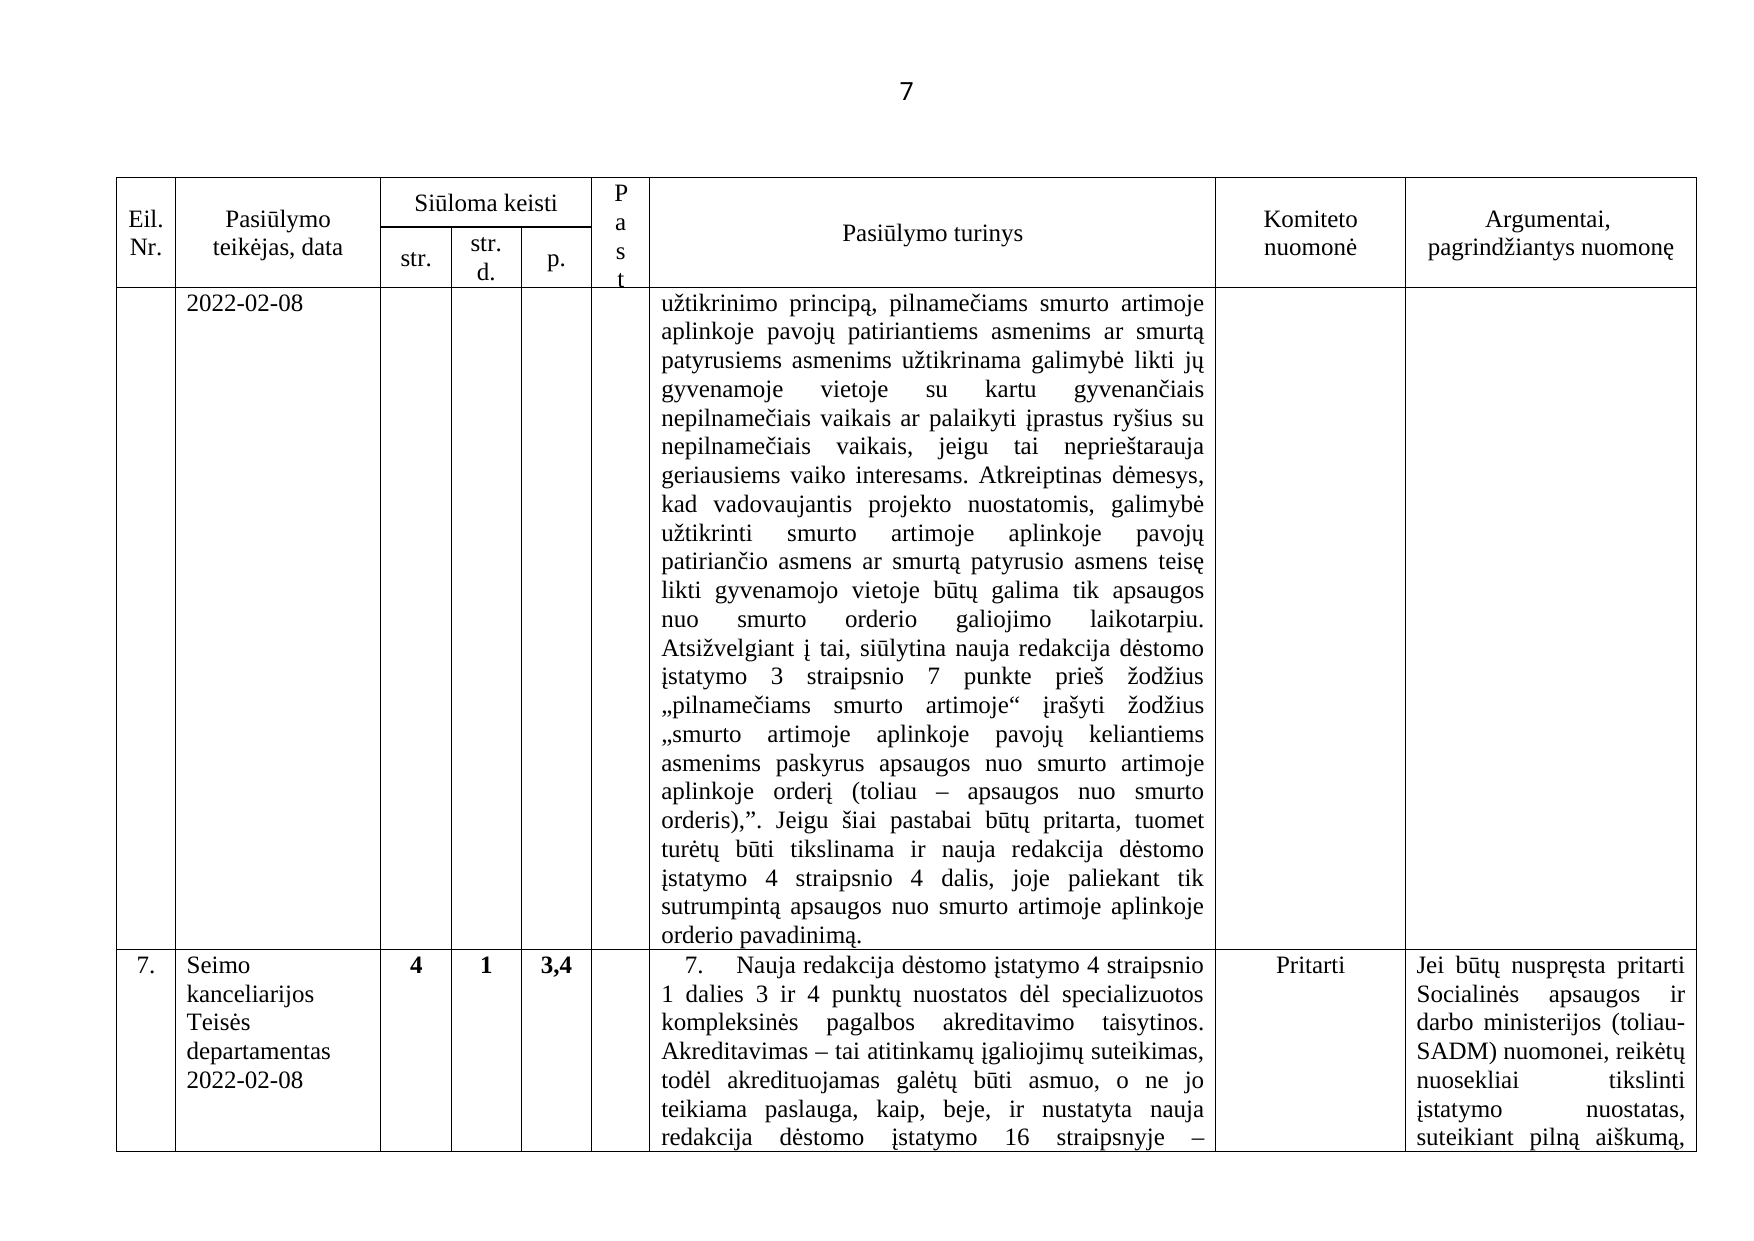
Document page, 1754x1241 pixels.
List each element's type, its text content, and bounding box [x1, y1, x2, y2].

table_cell [452, 288, 521, 949]
table_cell [381, 288, 451, 949]
table_cell [522, 288, 591, 949]
table_header Siūloma keisti [381, 178, 591, 226]
table_cell [1216, 288, 1405, 949]
table_cell str. d. [452, 228, 521, 287]
table_header Pasiūlymo turinys [650, 178, 1215, 287]
table_cell Jei būtų nuspręsta pritarti Socialinės apsaugos ir darbo ministerijos (toliau- SADM) nuomonei, reikėtų nuosekliai tikslinti įstatymo nuostatas, suteikiant pilną aiškumą, [1406, 950, 1696, 1151]
table_cell [592, 288, 649, 949]
table_header Argumentai, pagrindžiantys nuomonę [1406, 178, 1696, 287]
table_cell 2022-02-08 [176, 288, 380, 949]
table_cell p. [522, 228, 591, 287]
table_cell 4 [381, 950, 451, 1151]
table_cell str. [381, 228, 451, 287]
table_cell Pritarti [1216, 950, 1405, 1151]
table_header Pastabos [592, 178, 649, 287]
table_cell 7. [117, 950, 175, 1151]
table_cell [592, 950, 649, 1151]
table_header Komiteto nuomonė [1216, 178, 1405, 287]
table_header Pasiūlymo teikėjas, data [176, 178, 380, 287]
table_cell 3,4 [522, 950, 591, 1151]
table_cell užtikrinimo principą, pilnamečiams smurto artimoje aplinkoje pavojų patiriantiems asmenims ar smurtą patyrusiems asmenims užtikrinama galimybė likti jų gyvenamoje vietoje su kartu gyvenančiais nepilnamečiais vaikais ar palaikyti įprastus ryšius su nepilnamečiais vaikais, jeigu tai neprieštarauja geriausiems vaiko interesams. Atkreiptinas dėmesys, kad vadovaujantis projekto nuostatomis, galimybė užtikrinti smurto artimoje aplinkoje pavojų patiriančio asmens ar smurtą patyrusio asmens teisę likti gyvenamojo vietoje būtų galima tik apsaugos nuo smurto orderio galiojimo laikotarpiu. Atsižvelgiant į tai, siūlytina nauja redakcija dėstomo įstatymo 3 straipsnio 7 punkte prieš žodžius „pilnamečiams smurto artimoje“ įrašyti žodžius „smurto artimoje aplinkoje pavojų keliantiems asmenims paskyrus apsaugos nuo smurto artimoje aplinkoje orderį (toliau – apsaugos nuo smurto orderis),”. Jeigu šiai pastabai būtų pritarta, tuomet turėtų būti tikslinama ir nauja redakcija dėstomo įstatymo 4 straipsnio 4 dalis, joje paliekant tik sutrumpintą apsaugos nuo smurto artimoje aplinkoje orderio pavadinimą. [650, 288, 1215, 949]
table_cell 7. Nauja redakcija dėstomo įstatymo 4 straipsnio 1 dalies 3 ir 4 punktų nuostatos dėl specializuotos kompleksinės pagalbos akreditavimo taisytinos. Akreditavimas – tai atitinkamų įgaliojimų suteikimas, todėl akredituojamas galėtų būti asmuo, o ne jo teikiama paslauga, kaip, beje, ir nustatyta nauja redakcija dėstomo įstatymo 16 straipsnyje – [650, 950, 1215, 1151]
table_cell 1 [452, 950, 521, 1151]
table_cell [1406, 288, 1696, 949]
table_header Eil. Nr. [117, 178, 175, 287]
table_cell Seimo kanceliarijos Teisės departamentas 2022-02-08 [176, 950, 380, 1151]
table_cell [117, 288, 175, 949]
